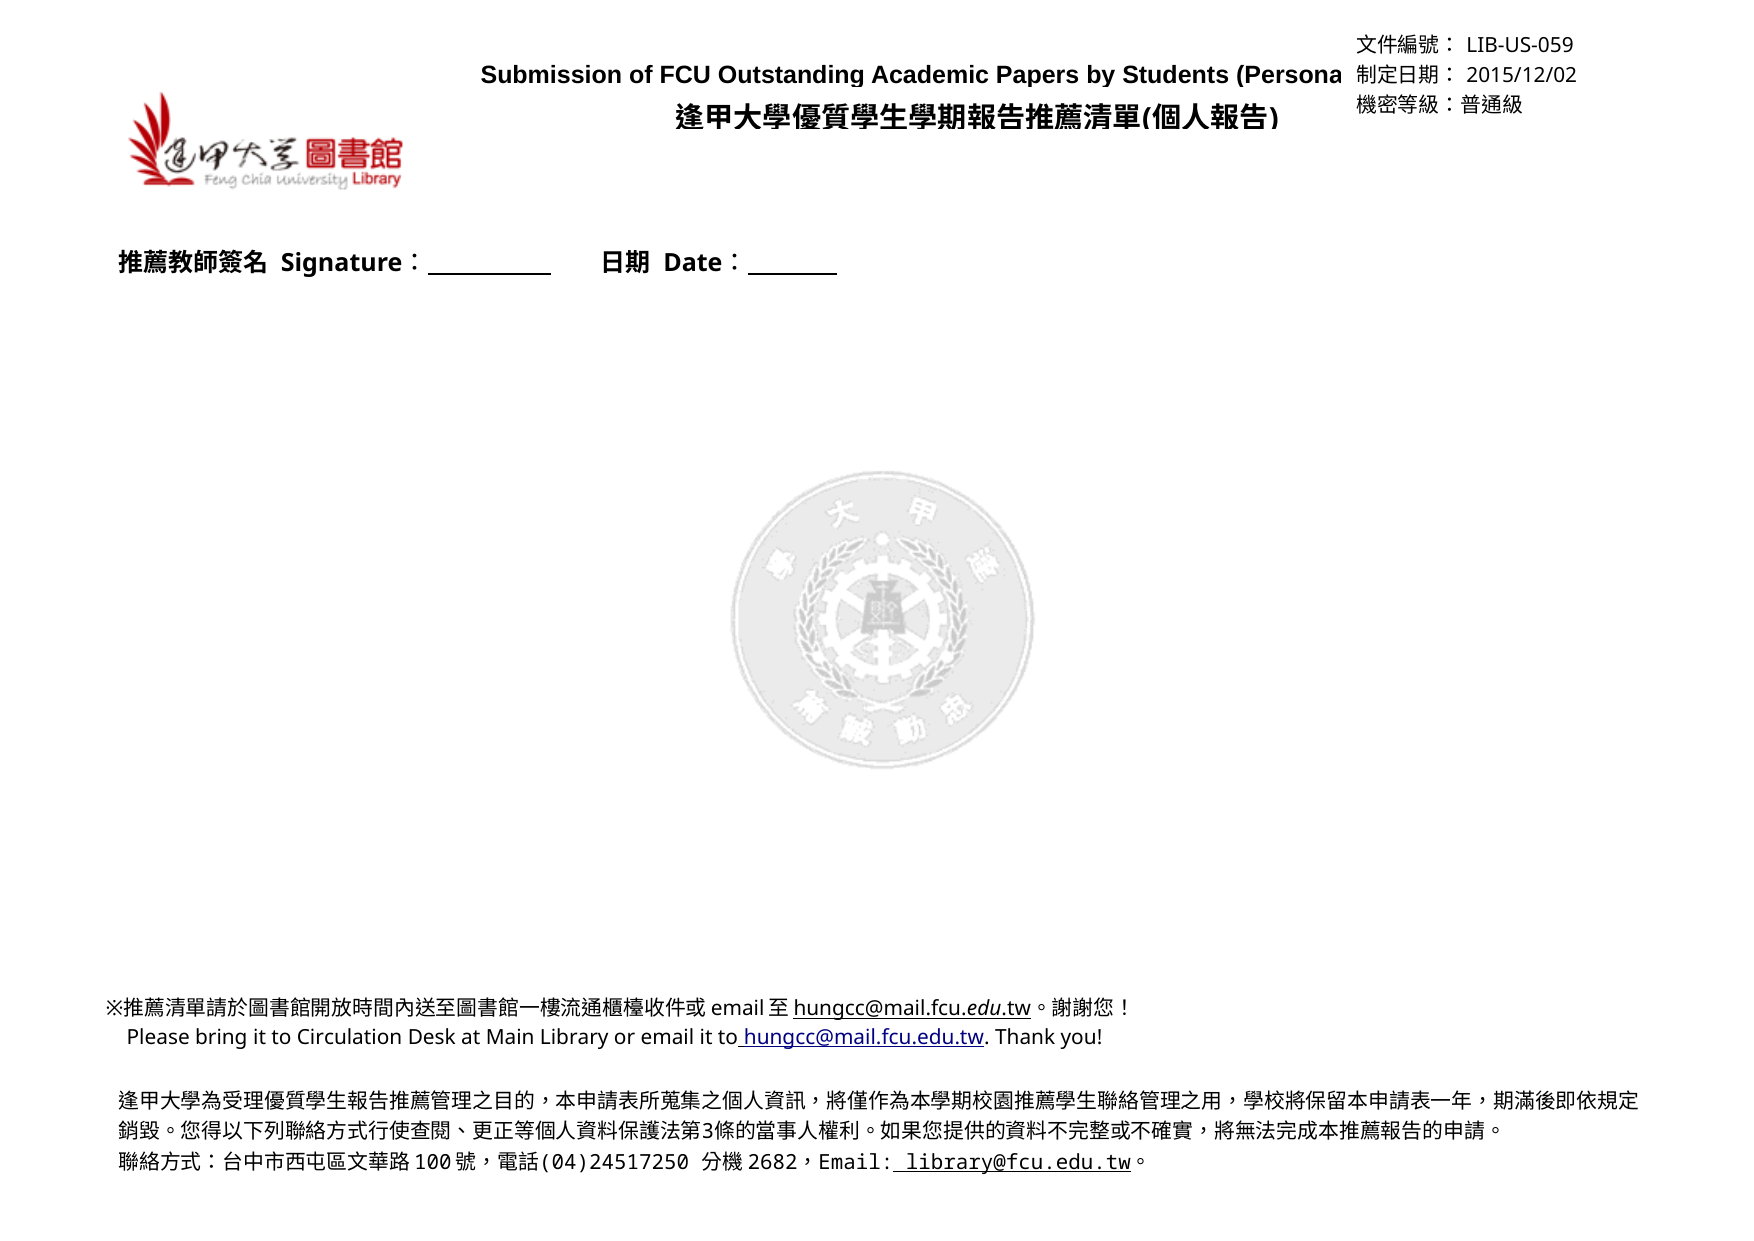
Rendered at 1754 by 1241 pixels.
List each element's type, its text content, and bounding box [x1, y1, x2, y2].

text 推薦教師簽名 Signature： 日期 Date： [118, 219, 1648, 281]
